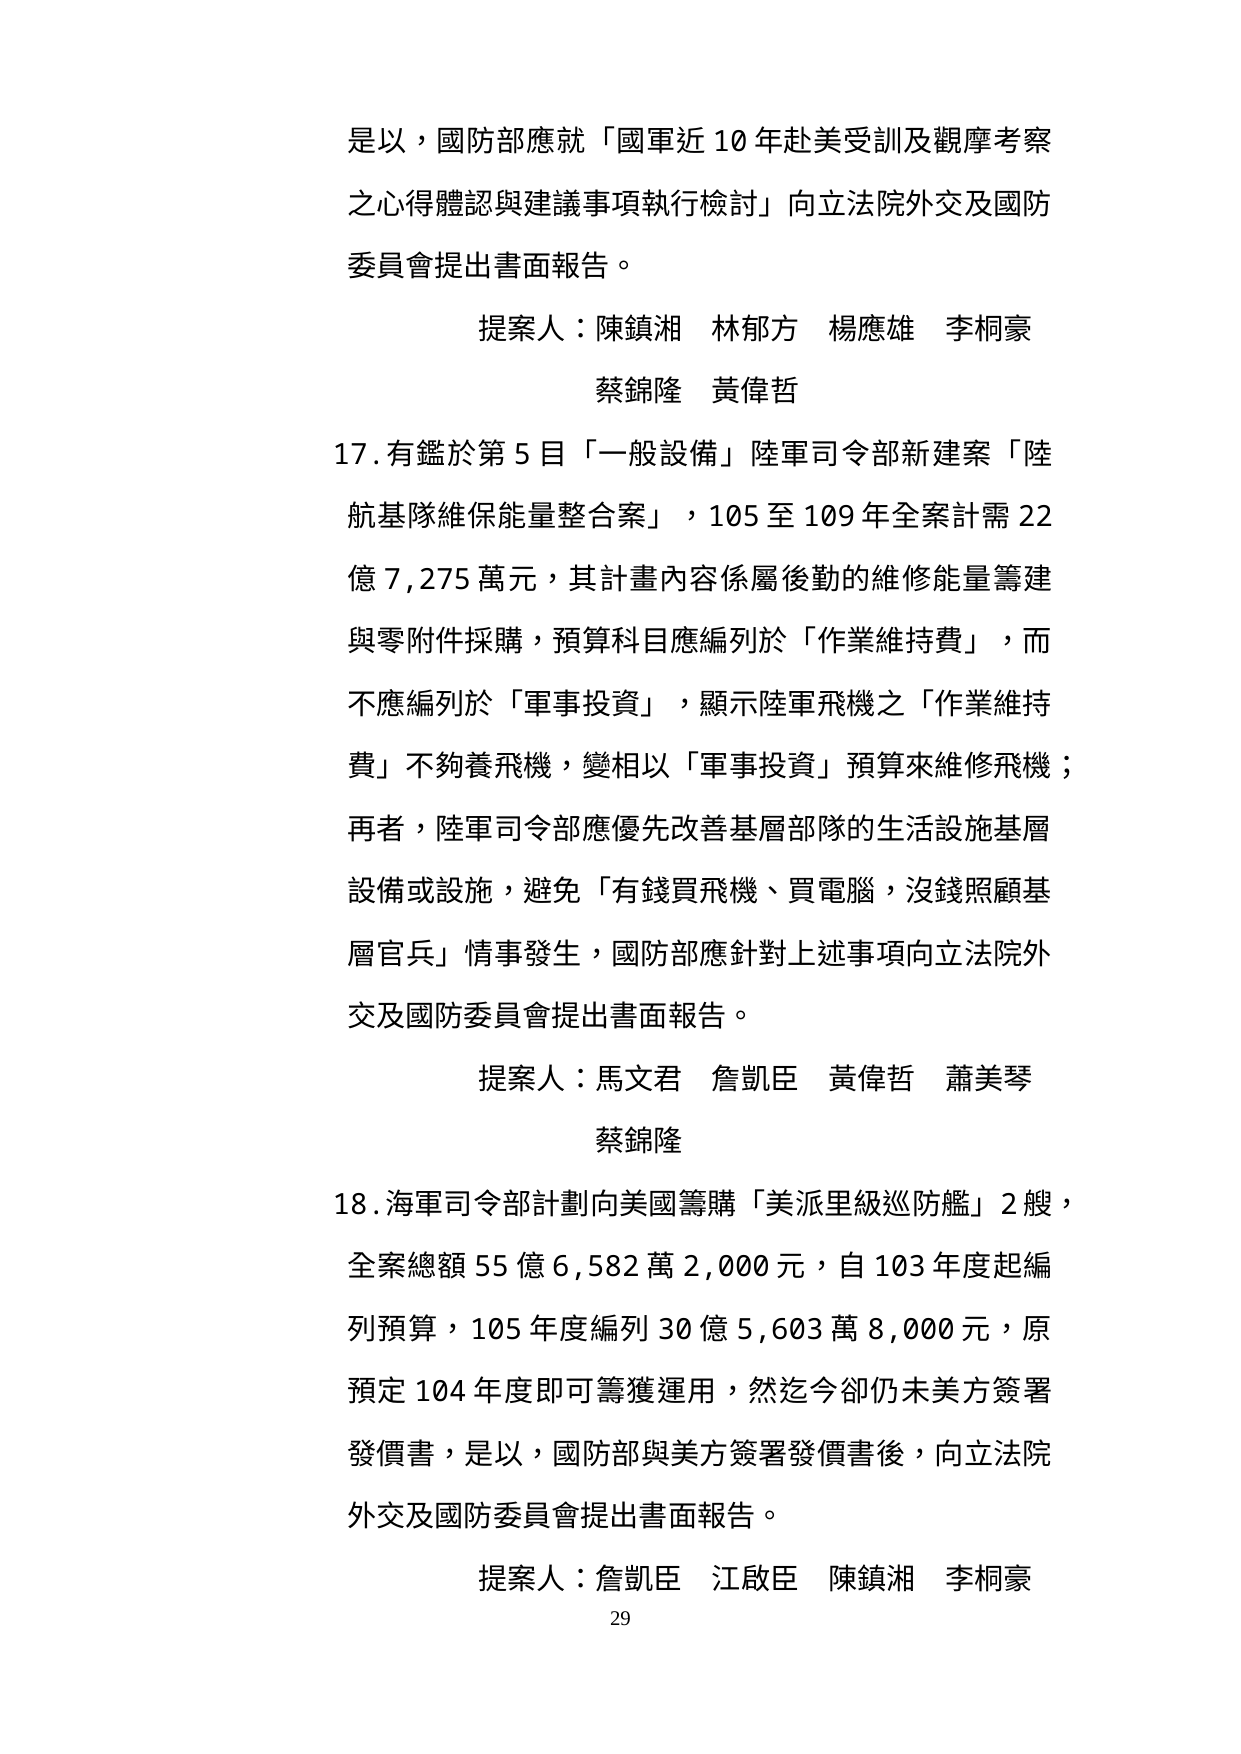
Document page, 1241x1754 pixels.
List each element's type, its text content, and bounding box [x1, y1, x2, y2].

text 提案人：陳鎮湘 林郁方 楊應雄 李桐豪 [478, 285, 1053, 347]
text 提案人：馬文君 詹凱臣 黃偉哲 蕭美琴 [478, 1035, 1053, 1097]
text 16.鑑於國軍歷年赴美觀摩考察美軍部隊訓練，以及赴美接受專業訓練與競賽活動，獲得諸多寶貴經驗教訓及心得體認；惟所提興革建議事項，卻屢以國情及作戰屬性不同而遭忽視，凸顯對重要案件督考管制不實，以致未能借鏡美軍實戰經驗，有效推動改革，形成投資浪費，是以，國防部應就「國軍近10年赴美受訓及觀摩考察之心得體認與建議事項執行檢討」向立法院外交及國防委員會提出書面報告。 [332, 97, 1053, 285]
text 提案人：詹凱臣 江啟臣 陳鎮湘 李桐豪 [478, 1535, 1053, 1597]
text 蔡錦隆 黃偉哲 [595, 347, 1053, 410]
text 18.海軍司令部計劃向美國籌購「美派里級巡防艦」2艘，全案總額55億6,582萬2,000元，自103年度起編列預算，105年度編列30億5,603萬8,000元，原預定104年度即可籌獲運用，然迄今卻仍未美方簽署發價書，是以，國防部與美方簽署發價書後，向立法院外交及國防委員會提出書面報告。 [332, 1160, 1053, 1535]
text 17.有鑑於第5目「一般設備」陸軍司令部新建案「陸航基隊維保能量整合案」，105至109年全案計需22億7,275萬元，其計畫內容係屬後勤的維修能量籌建與零附件採購，預算科目應編列於「作業維持費」，而不應編列於「軍事投資」，顯示陸軍飛機之「作業維持費」不夠養飛機，變相以「軍事投資」預算來維修飛機；再者，陸軍司令部應優先改善基層部隊的生活設施基層設備或設施，避免「有錢買飛機、買電腦，沒錢照顧基層官兵」情事發生，國防部應針對上述事項向立法院外交及國防委員會提出書面報告。 [332, 410, 1053, 1035]
text 蔡錦隆 [595, 1097, 1053, 1160]
